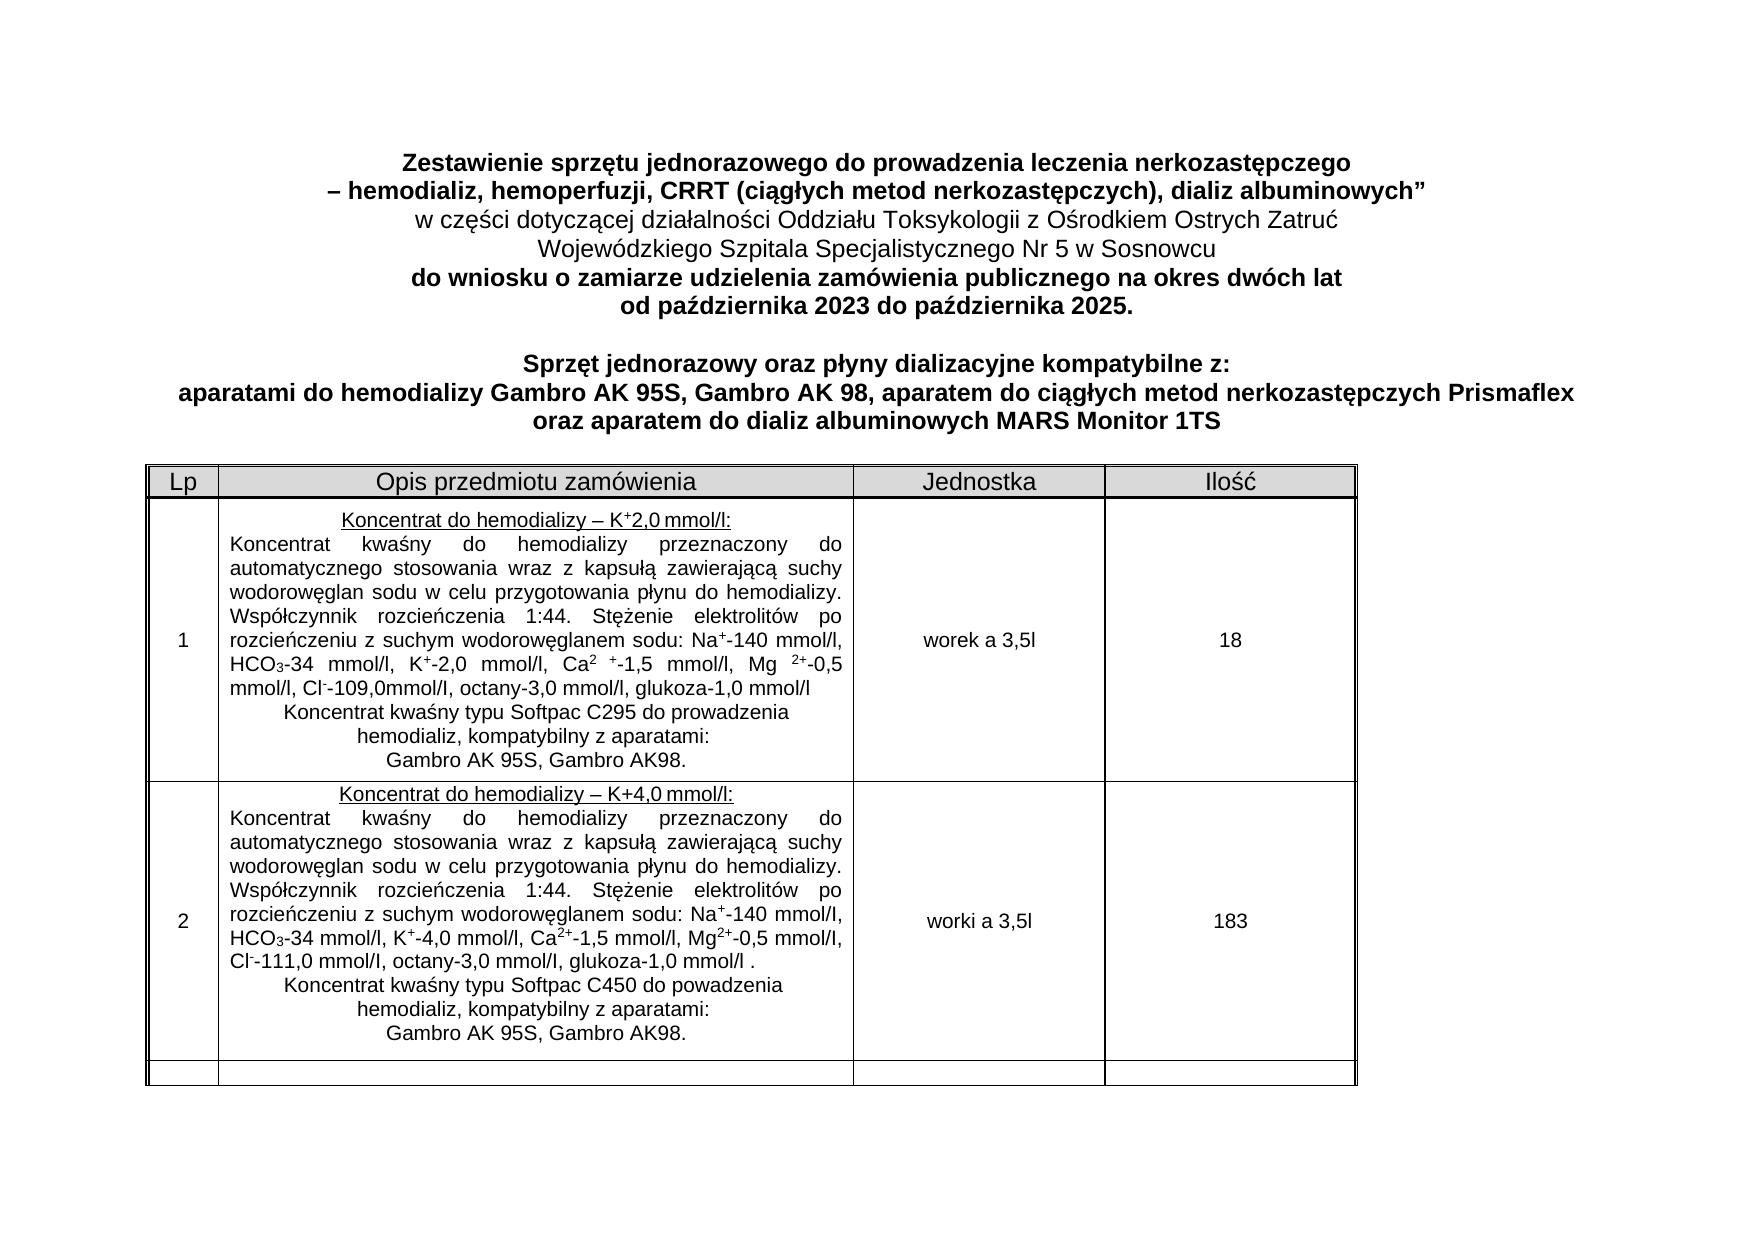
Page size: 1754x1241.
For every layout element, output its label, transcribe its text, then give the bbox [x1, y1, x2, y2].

text oraz aparatem do dializ albuminowych MARS Monitor 1TS [148, 406, 1606, 435]
text do wniosku o zamiarze udzielenia zamówienia publicznego na okres dwóch lat [148, 263, 1606, 291]
text aparatami do hemodializy Gambro AK 95S, Gambro AK 98, aparatem do ciągłych metod nerkozastępczych Prismaflex [148, 378, 1606, 406]
table_header Jednostka [854, 467, 1104, 496]
text w części dotyczącej działalności Oddziału Toksykologii z Ośrodkiem Ostrych Zatruć [148, 205, 1606, 234]
table_cell 183 [1106, 782, 1354, 1060]
table_cell [854, 1061, 1104, 1085]
table_header Lp [150, 467, 218, 496]
text – hemodializ, hemoperfuzji, CRRT (ciągłych metod nerkozastępczych), dializ albuminowych” [148, 176, 1606, 205]
text od października 2023 do października 2025. [148, 291, 1606, 320]
table_cell [1106, 1061, 1354, 1085]
table_cell 18 [1106, 499, 1354, 781]
table_cell worek a 3,5l [854, 499, 1104, 781]
table_cell worki a 3,5l [854, 782, 1104, 1060]
table_cell Koncentrat do hemodializy – K+4,0 mmol/l: Koncentrat kwaśny do hemodializy przeznaczony do automatycznego stosowania wraz z kapsułą zawierającą suchy wodorowęglan sodu w celu przygotowania płynu do hemodializy. Współczynnik rozcieńczenia 1:44. Stężenie elektrolitów po rozcieńczeniu z suchym wodorowęglanem sodu: Na+-140 mmol/I, HCO3-34 mmol/l, K+-4,0 mmol/l, Ca2+-1,5 mmol/l, Mg2+-0,5 mmol/I, Cl--111,0 mmol/I, octany-3,0 mmol/I, glukoza-1,0 mmol/l . Koncentrat kwaśny typu Softpac C450 do powadzenia hemodializ, kompatybilny z aparatami: Gambro AK 95S, Gambro AK98. [219, 782, 853, 1060]
table_header Ilość [1106, 467, 1354, 496]
text Zestawienie sprzętu jednorazowego do prowadzenia leczenia nerkozastępczego [148, 148, 1606, 176]
table_cell [219, 1061, 853, 1085]
table_cell 1 [150, 499, 218, 781]
table_cell Koncentrat do hemodializy – K+2,0 mmol/l: Koncentrat kwaśny do hemodializy przeznaczony do automatycznego stosowania wraz z kapsułą zawierającą suchy wodorowęglan sodu w celu przygotowania płynu do hemodializy. Współczynnik rozcieńczenia 1:44. Stężenie elektrolitów po rozcieńczeniu z suchym wodorowęglanem sodu: Na+-140 mmol/l, HCO3-34 mmol/l, K+-2,0 mmol/l, Ca2 +-1,5 mmol/l, Mg 2+-0,5 mmol/l, Cl--109,0mmol/I, octany-3,0 mmol/l, glukoza-1,0 mmol/l Koncentrat kwaśny typu Softpac C295 do prowadzenia hemodializ, kompatybilny z aparatami: Gambro AK 95S, Gambro AK98. [219, 499, 853, 781]
table_cell [150, 1061, 218, 1085]
text Wojewódzkiego Szpitala Specjalistycznego Nr 5 w Sosnowcu [148, 234, 1606, 263]
table_header Opis przedmiotu zamówienia [219, 467, 853, 496]
table_cell 2 [150, 782, 218, 1060]
text Sprzęt jednorazowy oraz płyny dializacyjne kompatybilne z: [148, 349, 1606, 378]
